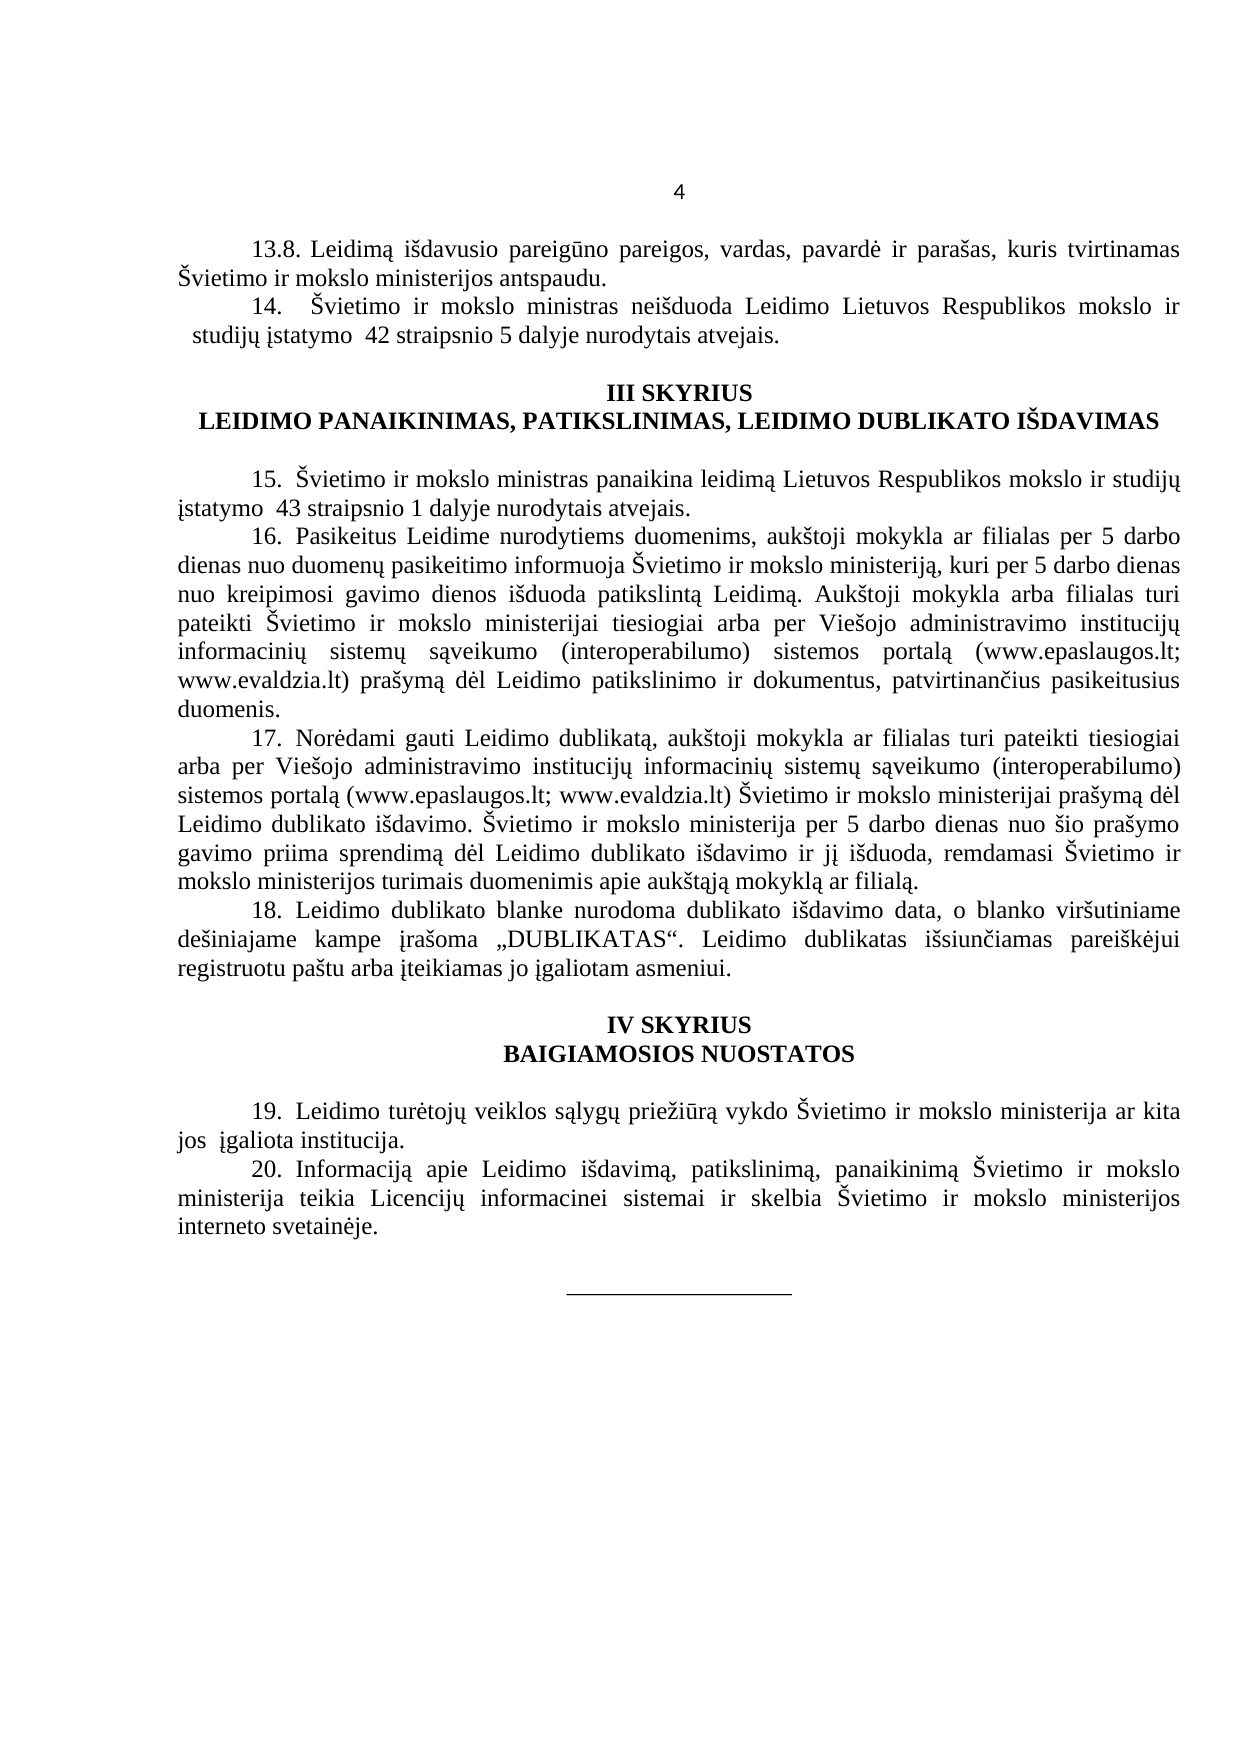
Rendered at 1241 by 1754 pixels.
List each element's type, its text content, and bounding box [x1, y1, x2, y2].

text 15. Švietimo ir mokslo ministras panaikina leidimą Lietuvos Respublikos mokslo ir studijų įstatymo 43 straipsnio 1 dalyje nurodytais atvejais. [177, 464, 1181, 521]
text 16. Pasikeitus Leidime nurodytiems duomenims, aukštoji mokykla ar filialas per 5 darbo dienas nuo duomenų pasikeitimo informuoja Švietimo ir mokslo ministeriją, kuri per 5 darbo dienas nuo kreipimosi gavimo dienos išduoda patikslintą Leidimą. Aukštoji mokykla arba filialas turi pateikti Švietimo ir mokslo ministerijai tiesiogiai arba per Viešojo administravimo institucijų informacinių sistemų sąveikumo (interoperabilumo) sistemos portalą (www.epaslaugos.lt; www.evaldzia.lt) prašymą dėl Leidimo patikslinimo ir dokumentus, patvirtinančius pasikeitusius duomenis. [177, 521, 1181, 723]
text 18. Leidimo dublikato blanke nurodoma dublikato išdavimo data, o blanko viršutiniame dešiniajame kampe įrašoma „DUBLIKATAS“. Leidimo dublikatas išsiunčiamas pareiškėjui registruotu paštu arba įteikiamas jo įgaliotam asmeniui. [177, 895, 1181, 981]
text 19. Leidimo turėtojų veiklos sąlygų priežiūrą vykdo Švietimo ir mokslo ministerija ar kita jos įgaliota institucija. [177, 1096, 1181, 1154]
text 17. Norėdami gauti Leidimo dublikatą, aukštoji mokykla ar filialas turi pateikti tiesiogiai arba per Viešojo administravimo institucijų informacinių sistemų sąveikumo (interoperabilumo) sistemos portalą (www.epaslaugos.lt; www.evaldzia.lt) Švietimo ir mokslo ministerijai prašymą dėl Leidimo dublikato išdavimo. Švietimo ir mokslo ministerija per 5 darbo dienas nuo šio prašymo gavimo priima sprendimą dėl Leidimo dublikato išdavimo ir jį išduoda, remdamasi Švietimo ir mokslo ministerijos turimais duomenimis apie aukštąją mokyklą ar filialą. [177, 723, 1181, 895]
text LEIDIMO PANAIKINIMAS, PATIKSLINIMAS, LEIDIMO DUBLIKATO IŠDAVIMAS [177, 406, 1181, 435]
text 13.8. Leidimą išdavusio pareigūno pareigos, vardas, pavardė ir parašas, kuris tvirtinamas Švietimo ir mokslo ministerijos antspaudu. [177, 234, 1181, 291]
text 14. Švietimo ir mokslo ministras neišduoda Leidimo Lietuvos Respublikos mokslo ir studijų įstatymo 42 straipsnio 5 dalyje nurodytais atvejais. [192, 291, 1181, 349]
text BAIGIAMOSIOS NUOSTATOS [177, 1039, 1181, 1068]
text IV SKYRIUS [177, 1010, 1181, 1039]
text __________________ [177, 1269, 1181, 1298]
text 20. Informaciją apie Leidimo išdavimą, patikslinimą, panaikinimą Švietimo ir mokslo ministerija teikia Licencijų informacinei sistemai ir skelbia Švietimo ir mokslo ministerijos interneto svetainėje. [177, 1154, 1181, 1240]
text III SKYRIUS [177, 378, 1181, 406]
